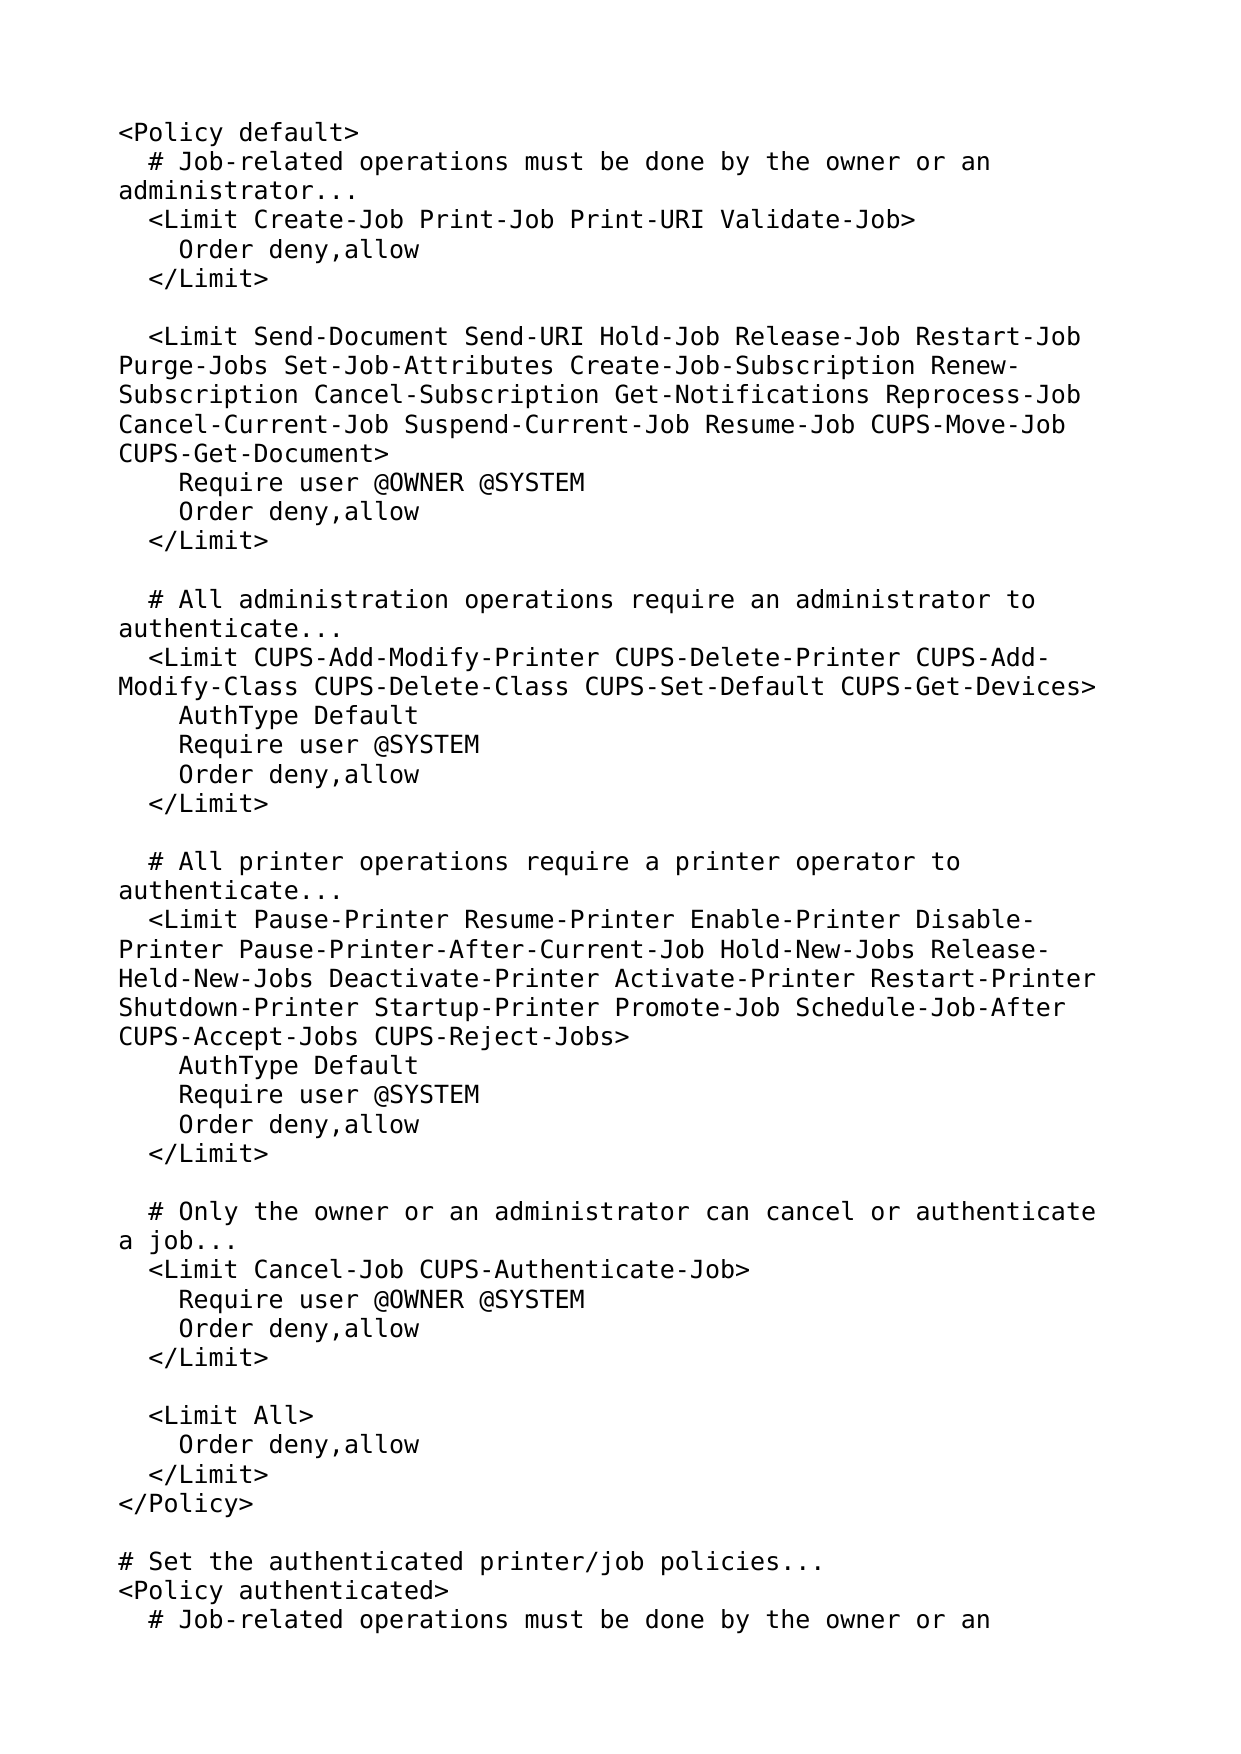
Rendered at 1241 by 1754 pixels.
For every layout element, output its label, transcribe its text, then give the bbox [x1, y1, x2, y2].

text <Policy default> # Job-related operations must be done by the owner or an administrator... <Limit Create-Job Print-Job Print-URI Validate-Job> Order deny,allow </Limit> <Limit Send-Document Send-URI Hold-Job Release-Job Restart-Job Purge-Jobs Set-Job-Attributes Create-Job-Subscription Renew-Subscription Cancel-Subscription Get-Notifications Reprocess-Job Cancel-Current-Job Suspend-Current-Job Resume-Job CUPS-Move-Job CUPS-Get-Document> Require user @OWNER @SYSTEM Order deny,allow </Limit> # All administration operations require an administrator to authenticate... <Limit CUPS-Add-Modify-Printer CUPS-Delete-Printer CUPS-Add-Modify-Class CUPS-Delete-Class CUPS-Set-Default CUPS-Get-Devices> AuthType Default Require user @SYSTEM Order deny,allow </Limit> # All printer operations require a printer operator to authenticate... <Limit Pause-Printer Resume-Printer Enable-Printer Disable-Printer Pause-Printer-After-Current-Job Hold-New-Jobs Release-Held-New-Jobs Deactivate-Printer Activate-Printer Restart-Printer Shutdown-Printer Startup-Printer Promote-Job Schedule-Job-After CUPS-Accept-Jobs CUPS-Reject-Jobs> AuthType Default Require user @SYSTEM Order deny,allow </Limit> # Only the owner or an administrator can cancel or authenticate a job... <Limit Cancel-Job CUPS-Authenticate-Job> Require user @OWNER @SYSTEM Order deny,allow </Limit> <Limit All> Order deny,allow </Limit> </Policy> # Set the authenticated printer/job policies... <Policy authenticated> # Job-related operations must be done by the owner or an [118, 118, 1122, 1635]
